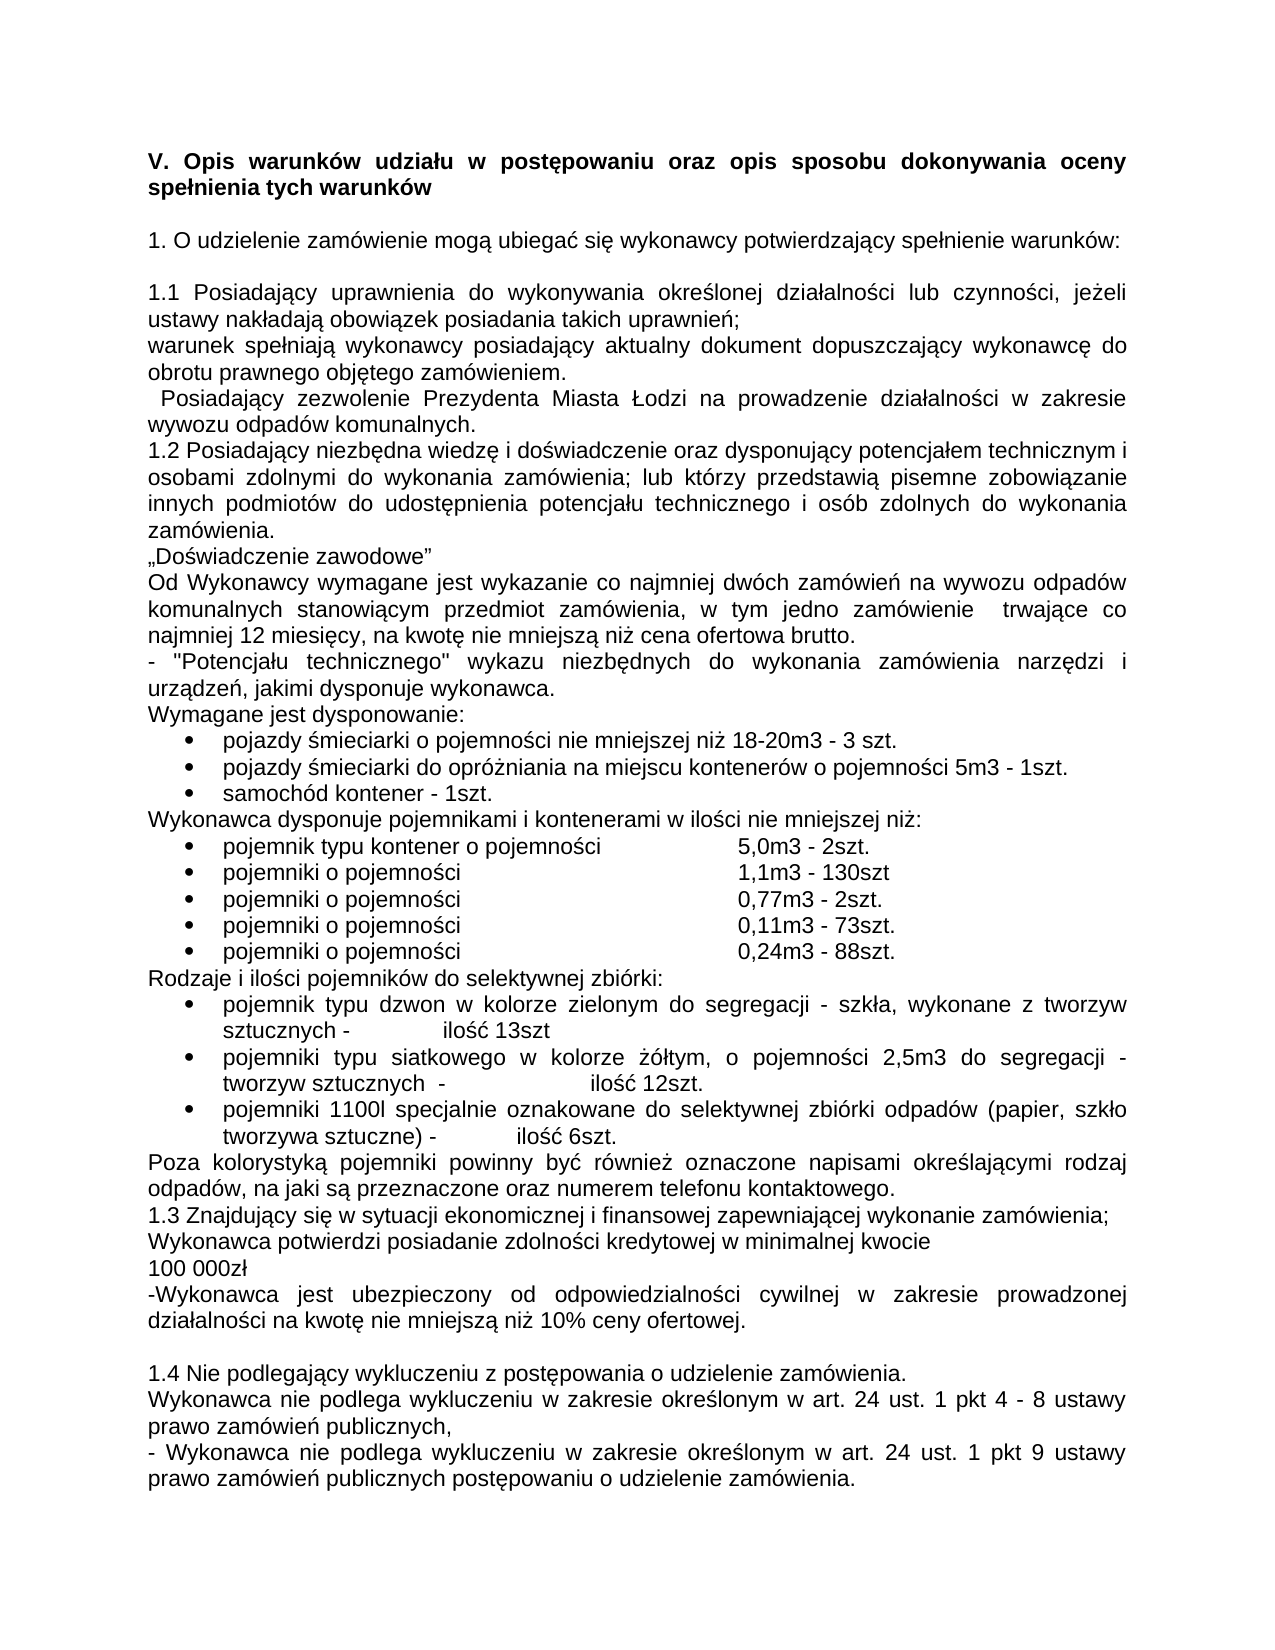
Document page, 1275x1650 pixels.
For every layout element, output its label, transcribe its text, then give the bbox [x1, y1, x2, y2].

text -Wykonawca jest ubezpieczony od odpowiedzialności cywilnej w zakresie prowadzonej działalności na kwotę nie mniejszą niż 10% ceny ofertowej. [148, 1281, 1127, 1333]
text Poza kolorystyką pojemniki powinny być również oznaczone napisami określającymi rodzaj odpadów, na jaki są przeznaczone oraz numerem telefonu kontaktowego. [148, 1149, 1127, 1202]
text Wykonawca potwierdzi posiadanie zdolności kredytowej w minimalnej kwocie [148, 1228, 1127, 1254]
list pojazdy śmieciarki do opróżniania na miejscu kontenerów o pojemności 5m3 - 1szt. [185, 754, 1127, 780]
list pojemniki o pojemności 1,1m3 - 130szt [185, 859, 1127, 886]
text 1. O udzielenie zamówienie mogą ubiegać się wykonawcy potwierdzający spełnienie warunków: [148, 227, 1127, 253]
text 1.2 Posiadający niezbędna wiedzę i doświadczenie oraz dysponujący potencjałem technicznym i osobami zdolnymi do wykonania zamówienia; lub którzy przedstawią pisemne zobowiązanie innych podmiotów do udostępnienia potencjału technicznego i osób zdolnych do wykonania zamówienia. [148, 437, 1127, 543]
text - Wykonawca nie podlega wykluczeniu w zakresie określonym w art. 24 ust. 1 pkt 9 ustawy prawo zamówień publicznych postępowaniu o udzielenie zamówienia. [148, 1439, 1127, 1492]
text 1.1 Posiadający uprawnienia do wykonywania określonej działalności lub czynności, jeżeli ustawy nakładają obowiązek posiadania takich uprawnień; [148, 279, 1127, 332]
list samochód kontener - 1szt. [185, 780, 1127, 806]
text 1.4 Nie podlegający wykluczeniu z postępowania o udzielenie zamówienia. [148, 1360, 1127, 1386]
text Wykonawca nie podlega wykluczeniu w zakresie określonym w art. 24 ust. 1 pkt 4 - 8 ustawy prawo zamówień publicznych, [148, 1386, 1127, 1439]
list pojemniki o pojemności 0,77m3 - 2szt. [185, 886, 1127, 912]
text Od Wykonawcy wymagane jest wykazanie co najmniej dwóch zamówień na wywozu odpadów komunalnych stanowiącym przedmiot zamówienia, w tym jedno zamówienie trwające co najmniej 12 miesięcy, na kwotę nie mniejszą niż cena ofertowa brutto. [148, 569, 1127, 648]
text „Doświadczenie zawodowe” [148, 543, 1127, 569]
list pojemnik typu kontener o pojemności 5,0m3 - 2szt. [185, 833, 1127, 859]
text Rodzaje i ilości pojemników do selektywnej zbiórki: [148, 964, 1127, 991]
list pojemnik typu dzwon w kolorze zielonym do segregacji - szkła, wykonane z tworzyw sztucznych - ilość 13szt [185, 991, 1127, 1044]
text Wykonawca dysponuje pojemnikami i kontenerami w ilości nie mniejszej niż: [148, 806, 1127, 833]
text - "Potencjału technicznego" wykazu niezbędnych do wykonania zamówienia narzędzi i urządzeń, jakimi dysponuje wykonawca. [148, 648, 1127, 701]
list pojazdy śmieciarki o pojemności nie mniejszej niż 18-20m3 - 3 szt. [185, 727, 1127, 754]
list pojemniki 1100l specjalnie oznakowane do selektywnej zbiórki odpadów (papier, szkło tworzywa sztuczne) - ilość 6szt. [185, 1096, 1127, 1149]
list pojemniki o pojemności 0,11m3 - 73szt. [185, 912, 1127, 938]
text V. Opis warunków udziału w postępowaniu oraz opis sposobu dokonywania oceny spełnienia tych warunków [148, 148, 1127, 200]
list pojemniki o pojemności 0,24m3 - 88szt. [185, 938, 1127, 964]
text 100 000zł [148, 1254, 1127, 1281]
text Wymagane jest dysponowanie: [148, 701, 1127, 727]
text warunek spełniają wykonawcy posiadający aktualny dokument dopuszczający wykonawcę do obrotu prawnego objętego zamówieniem. [148, 332, 1127, 385]
list pojemniki typu siatkowego w kolorze żółtym, o pojemności 2,5m3 do segregacji - tworzyw sztucznych - ilość 12szt. [185, 1044, 1127, 1096]
text Posiadający zezwolenie Prezydenta Miasta Łodzi na prowadzenie działalności w zakresie wywozu odpadów komunalnych. [148, 385, 1127, 437]
text 1.3 Znajdujący się w sytuacji ekonomicznej i finansowej zapewniającej wykonanie zamówienia; [148, 1202, 1127, 1228]
